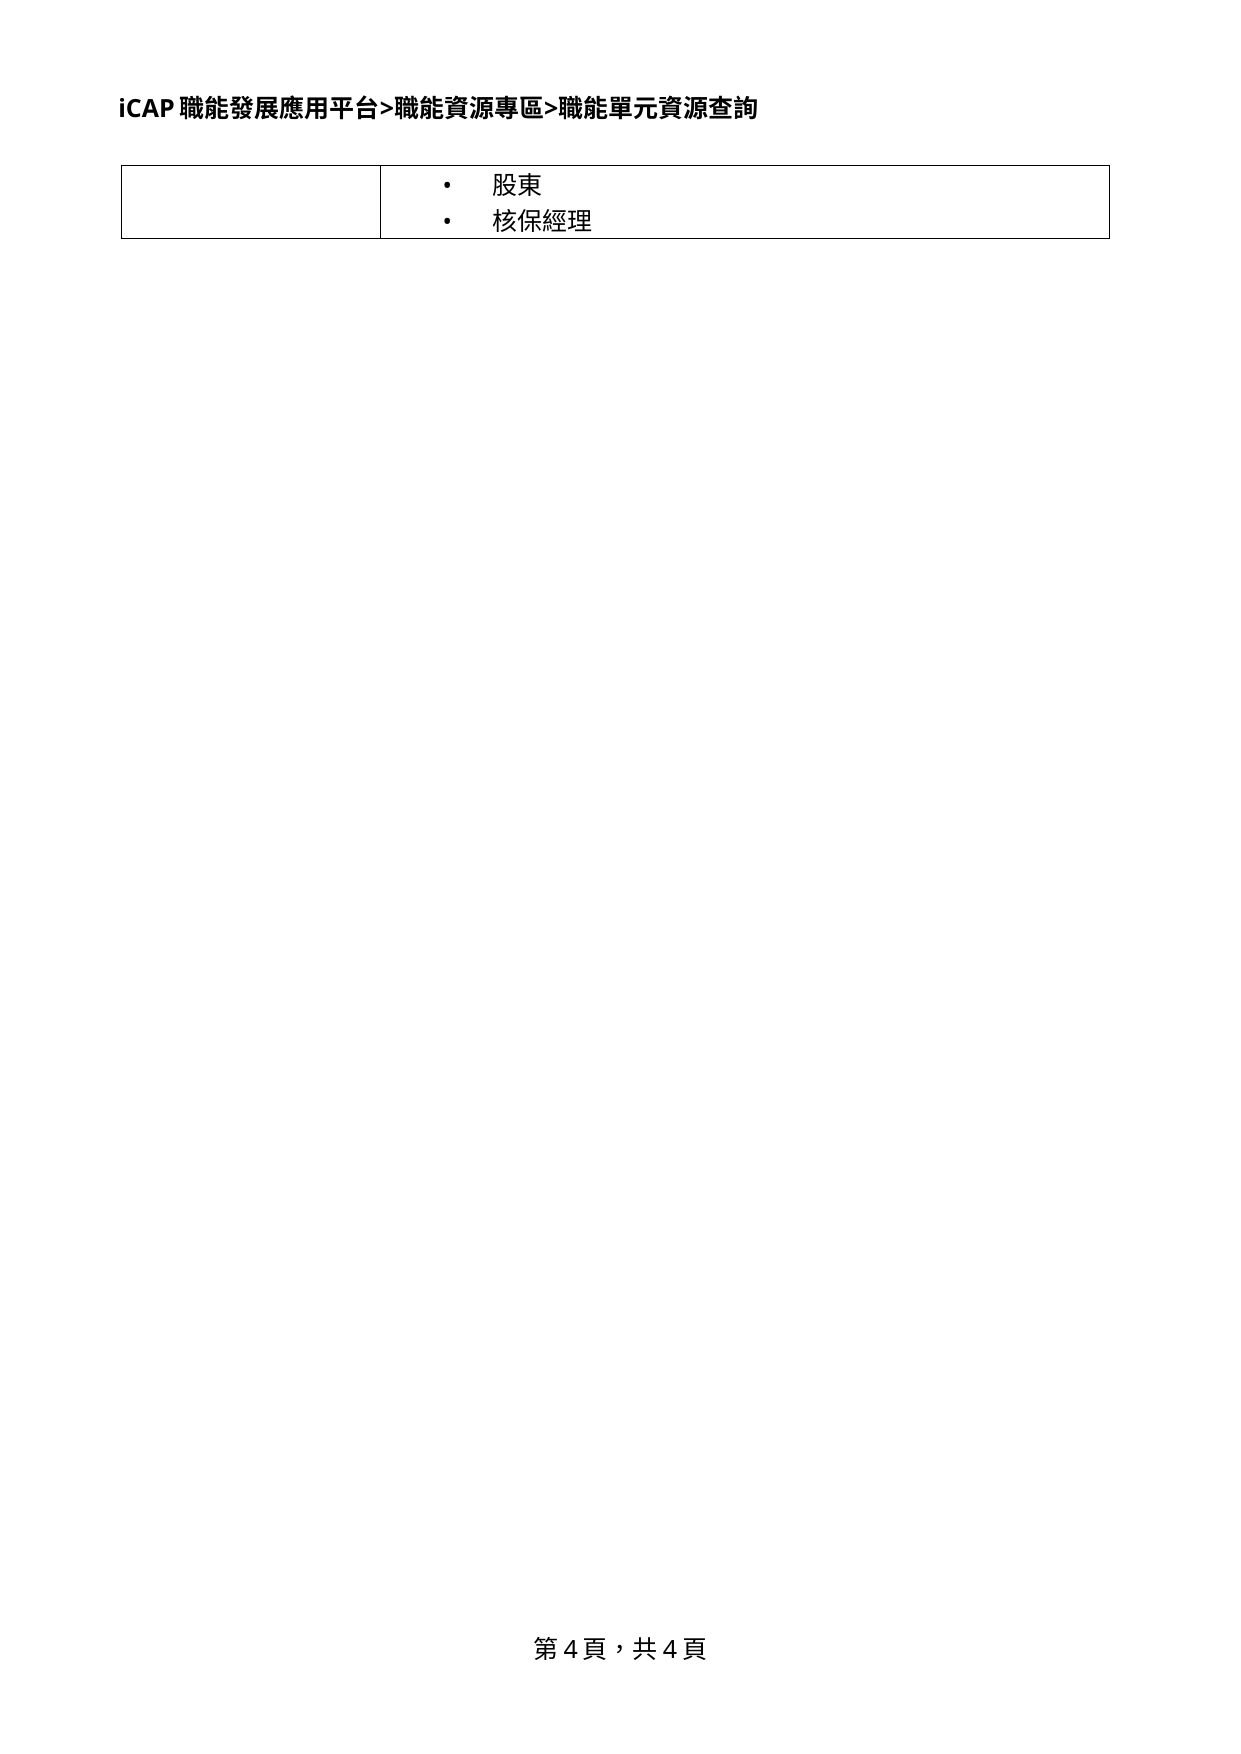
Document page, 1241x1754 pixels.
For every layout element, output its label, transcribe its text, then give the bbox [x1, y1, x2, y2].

table_cell 預測可能包括： 資本支出 理賠 投資收益 長期（如5年） 管理開銷 保費 重覆保險的風險 短期（如1年） 組織政策與程序可能包括： 電腦系統紀錄 內部控管指南 操作手冊 現有與歷史財務報表可能包括： 政策延續日期的變更 佣金與費用比率 客戶維持 損失報表 新業務報告 外部環境可能包括： 競爭者活動 消費者活動 金融市場 政府政策 通貨膨脹比率 市場 市場條件 財務模型可能包括： 摘要層級和關鍵比率的帳戶結構 其他情境 成本或利潤中心分析 計算格式 獨立式或來自電腦帳本 敏感性分析 模擬 使用者可能包括： 主計處 銀行 分行經理 保險理賠經理 董事 銷售流經理 財務部門 產品經理 區經理 股東 核保經理 [381, 166, 1109, 238]
table_cell [122, 166, 380, 238]
